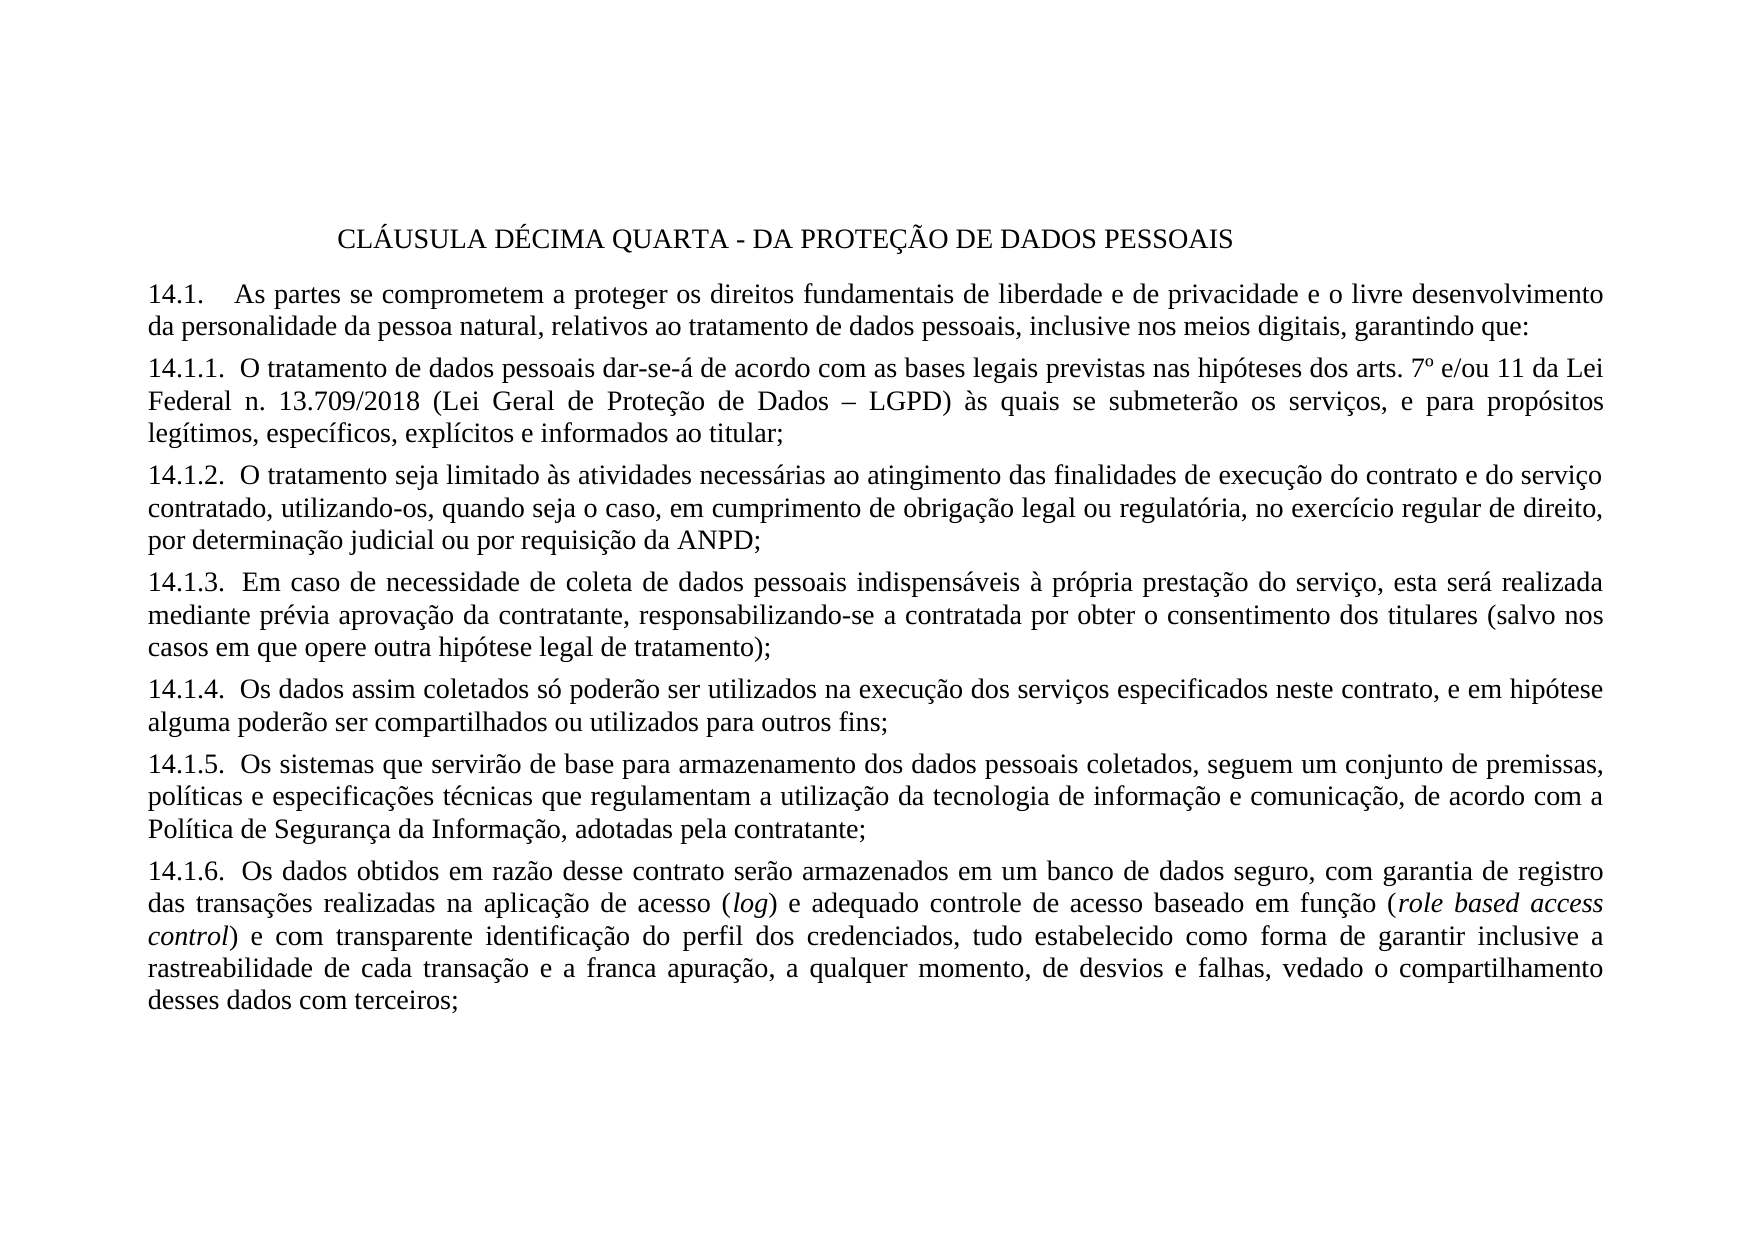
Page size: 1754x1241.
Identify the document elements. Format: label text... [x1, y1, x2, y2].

text 14.1.6. Os dados obtidos em razão desse contrato serão armazenados em um banco de dados seguro, com garantia de registro das transações realizadas na aplicação de acesso (log) e adequado controle de acesso baseado em função (role based access control) e com transparente identificação do perfil dos credenciados, tudo estabelecido como forma de garantir inclusive a rastreabilidade de cada transação e a franca apuração, a qualquer momento, de desvios e falhas, vedado o compartilhamento desses dados com terceiros; [148, 854, 1606, 1016]
text 14.1.4. Os dados assim coletados só poderão ser utilizados na execução dos serviços especificados neste contrato, e em hipótese alguma poderão ser compartilhados ou utilizados para outros fins; [148, 672, 1606, 737]
text 14.1. As partes se comprometem a proteger os direitos fundamentais de liberdade e de privacidade e o livre desenvolvimento da personalidade da pessoa natural, relativos ao tratamento de dados pessoais, inclusive nos meios digitais, garantindo que: [148, 277, 1606, 342]
text 14.1.1. O tratamento de dados pessoais dar-se-á de acordo com as bases legais previstas nas hipóteses dos arts. 7º e/ou 11 da Lei Federal n. 13.709/2018 (Lei Geral de Proteção de Dados – LGPD) às quais se submeterão os serviços, e para propósitos legítimos, específicos, explícitos e informados ao titular; [148, 351, 1606, 448]
text 14.1.3. Em caso de necessidade de coleta de dados pessoais indispensáveis à própria prestação do serviço, esta será realizada mediante prévia aprovação da contratante, responsabilizando-se a contratada por obter o consentimento dos titulares (salvo nos casos em que opere outra hipótese legal de tratamento); [148, 565, 1606, 662]
text CLÁUSULA DÉCIMA QUARTA - DA PROTEÇÃO DE DADOS PESSOAIS [160, 222, 1594, 254]
text 14.1.5. Os sistemas que servirão de base para armazenamento dos dados pessoais coletados, seguem um conjunto de premissas, políticas e especificações técnicas que regulamentam a utilização da tecnologia de informação e comunicação, de acordo com a Política de Segurança da Informação, adotadas pela contratante; [148, 747, 1606, 844]
text 14.1.2. O tratamento seja limitado às atividades necessárias ao atingimento das finalidades de execução do contrato e do serviço contratado, utilizando-os, quando seja o caso, em cumprimento de obrigação legal ou regulatória, no exercício regular de direito, por determinação judicial ou por requisição da ANPD; [148, 458, 1606, 556]
